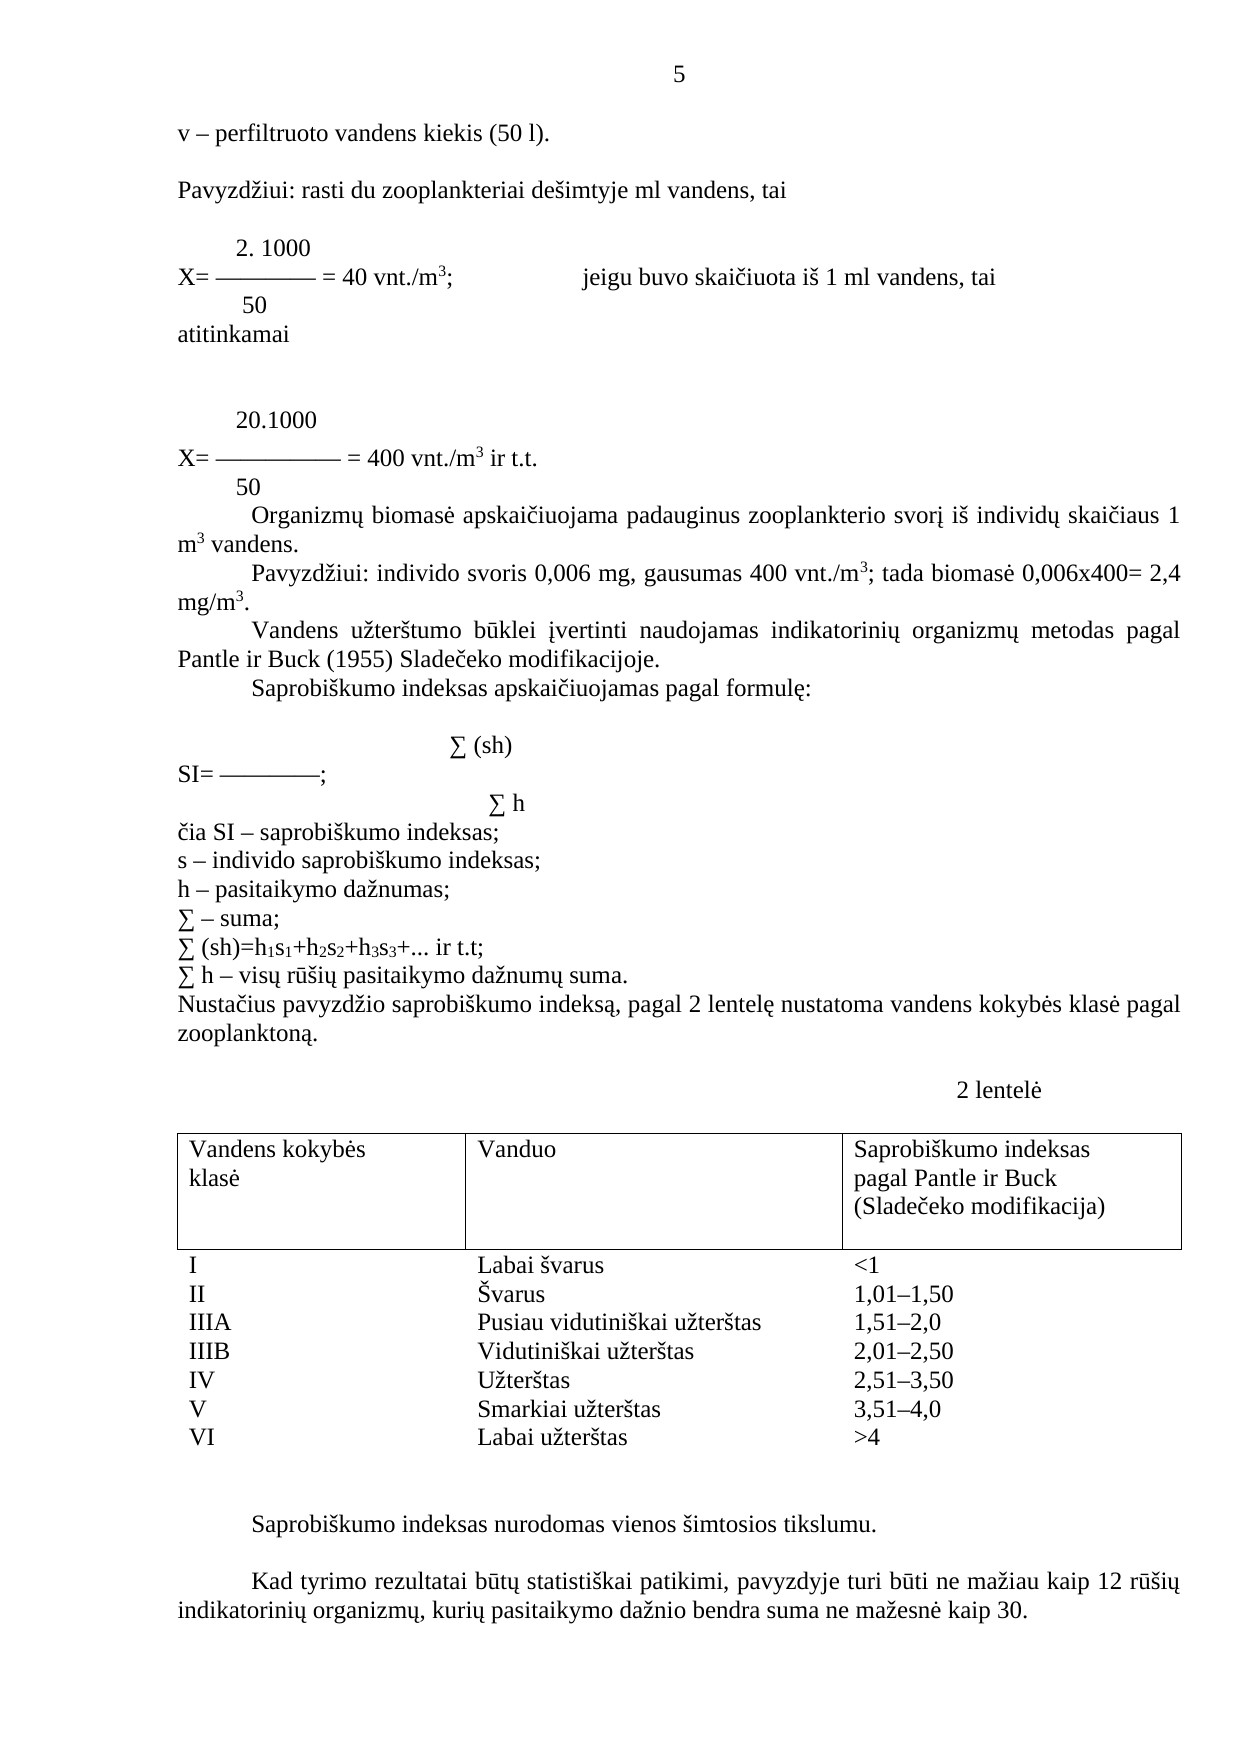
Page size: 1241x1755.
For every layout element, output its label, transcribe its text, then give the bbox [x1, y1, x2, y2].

text Pavyzdžiui: individo svoris 0,006 mg, gausumas 400 vnt./m3; tada biomasė 0,006x400= 2,4 mg/m3. [177, 558, 1181, 615]
table_cell Smarkiai užterštas [466, 1394, 842, 1422]
text ∑ (sh)=h1s1+h2s2+h3s3+... ir t.t; [177, 932, 1181, 960]
table_cell 1,01–1,50 [842, 1279, 1181, 1307]
text Saprobiškumo indeksas apskaičiuojamas pagal formulę: [177, 673, 1181, 702]
table_cell IIIB [177, 1336, 466, 1365]
text 50 [177, 472, 1181, 500]
table_header Saprobiškumo indeksas [843, 1134, 1181, 1163]
table_cell Labai užterštas [466, 1423, 842, 1451]
table_cell 1,51–2,0 [842, 1308, 1181, 1336]
text ∑ h – visų rūšių pasitaikymo dažnumų suma. [177, 960, 1181, 989]
table_cell [466, 1191, 842, 1220]
text v – perfiltruoto vandens kiekis (50 l). [177, 118, 1181, 147]
table_cell [177, 1451, 466, 1480]
table_cell Pusiau vidutiniškai užterštas [466, 1308, 842, 1336]
table_header Vandens kokybės [178, 1134, 465, 1163]
table_cell IIIA [177, 1308, 466, 1336]
text Saprobiškumo indeksas nurodomas vienos šimtosios tikslumu. [177, 1509, 1181, 1537]
text X= ———— = 40 vnt./m3; jeigu buvo skaičiuota iš 1 ml vandens, tai [177, 262, 1181, 291]
table_cell II [177, 1279, 466, 1307]
text 2 lentelė [177, 1075, 1181, 1104]
text s – individo saprobiškumo indeksas; [177, 845, 1181, 874]
table_cell Labai švarus [466, 1250, 842, 1279]
text ∑ h [177, 788, 1181, 817]
table_cell pagal Pantle ir Buck [843, 1163, 1181, 1191]
table_cell <1 [842, 1250, 1181, 1279]
text Kad tyrimo rezultatai būtų statistiškai patikimi, pavyzdyje turi būti ne mažiau kaip 12 rūšių indikatorinių organizmų, kurių pasitaikymo dažnio bendra suma ne mažesnė kaip 30. [177, 1566, 1181, 1624]
table_cell [178, 1220, 465, 1249]
table_cell 2,51–3,50 [842, 1365, 1181, 1394]
table_cell Užterštas [466, 1365, 842, 1394]
text SI= ————; [177, 759, 1181, 788]
table_cell >4 [842, 1423, 1181, 1451]
table_cell 2,01–2,50 [842, 1336, 1181, 1365]
text 20.1000 [177, 406, 1181, 434]
text h – pasitaikymo dažnumas; [177, 874, 1181, 903]
table_cell [466, 1451, 842, 1480]
text atitinkamai [177, 319, 1181, 348]
text ∑ (sh) [177, 730, 1181, 759]
table_header Vanduo [466, 1134, 842, 1163]
table_cell 3,51–4,0 [842, 1394, 1181, 1422]
table_cell [466, 1163, 842, 1191]
text Pavyzdžiui: rasti du zooplankteriai dešimtyje ml vandens, tai [177, 176, 1181, 204]
table_cell IV [177, 1365, 466, 1394]
table_cell (Sladečeko modifikacija) [843, 1191, 1181, 1220]
table_cell I [177, 1250, 466, 1279]
table_cell V [177, 1394, 466, 1422]
table_cell [842, 1451, 1181, 1480]
table_cell klasė [178, 1163, 465, 1191]
text 2. 1000 [177, 233, 1181, 262]
text X= ————— = 400 vnt./m3 ir t.t. [177, 434, 1181, 472]
text 50 [177, 291, 1181, 319]
text ∑ – suma; [177, 903, 1181, 932]
table_cell [843, 1220, 1181, 1249]
text Vandens užterštumo būklei įvertinti naudojamas indikatorinių organizmų metodas pagal Pantle ir Buck (1955) Sladečeko modifikacijoje. [177, 615, 1181, 673]
table_cell [466, 1220, 842, 1249]
table_cell [178, 1191, 465, 1220]
text Nustačius pavyzdžio saprobiškumo indeksą, pagal 2 lentelę nustatoma vandens kokybės klasė pagal zooplanktoną. [177, 989, 1181, 1047]
text Organizmų biomasė apskaičiuojama padauginus zooplankterio svorį iš individų skaičiaus 1 m3 vandens. [177, 500, 1181, 558]
text čia SI – saprobiškumo indeksas; [177, 817, 1181, 845]
table_cell Vidutiniškai užterštas [466, 1336, 842, 1365]
table_cell VI [177, 1423, 466, 1451]
table_cell Švarus [466, 1279, 842, 1307]
